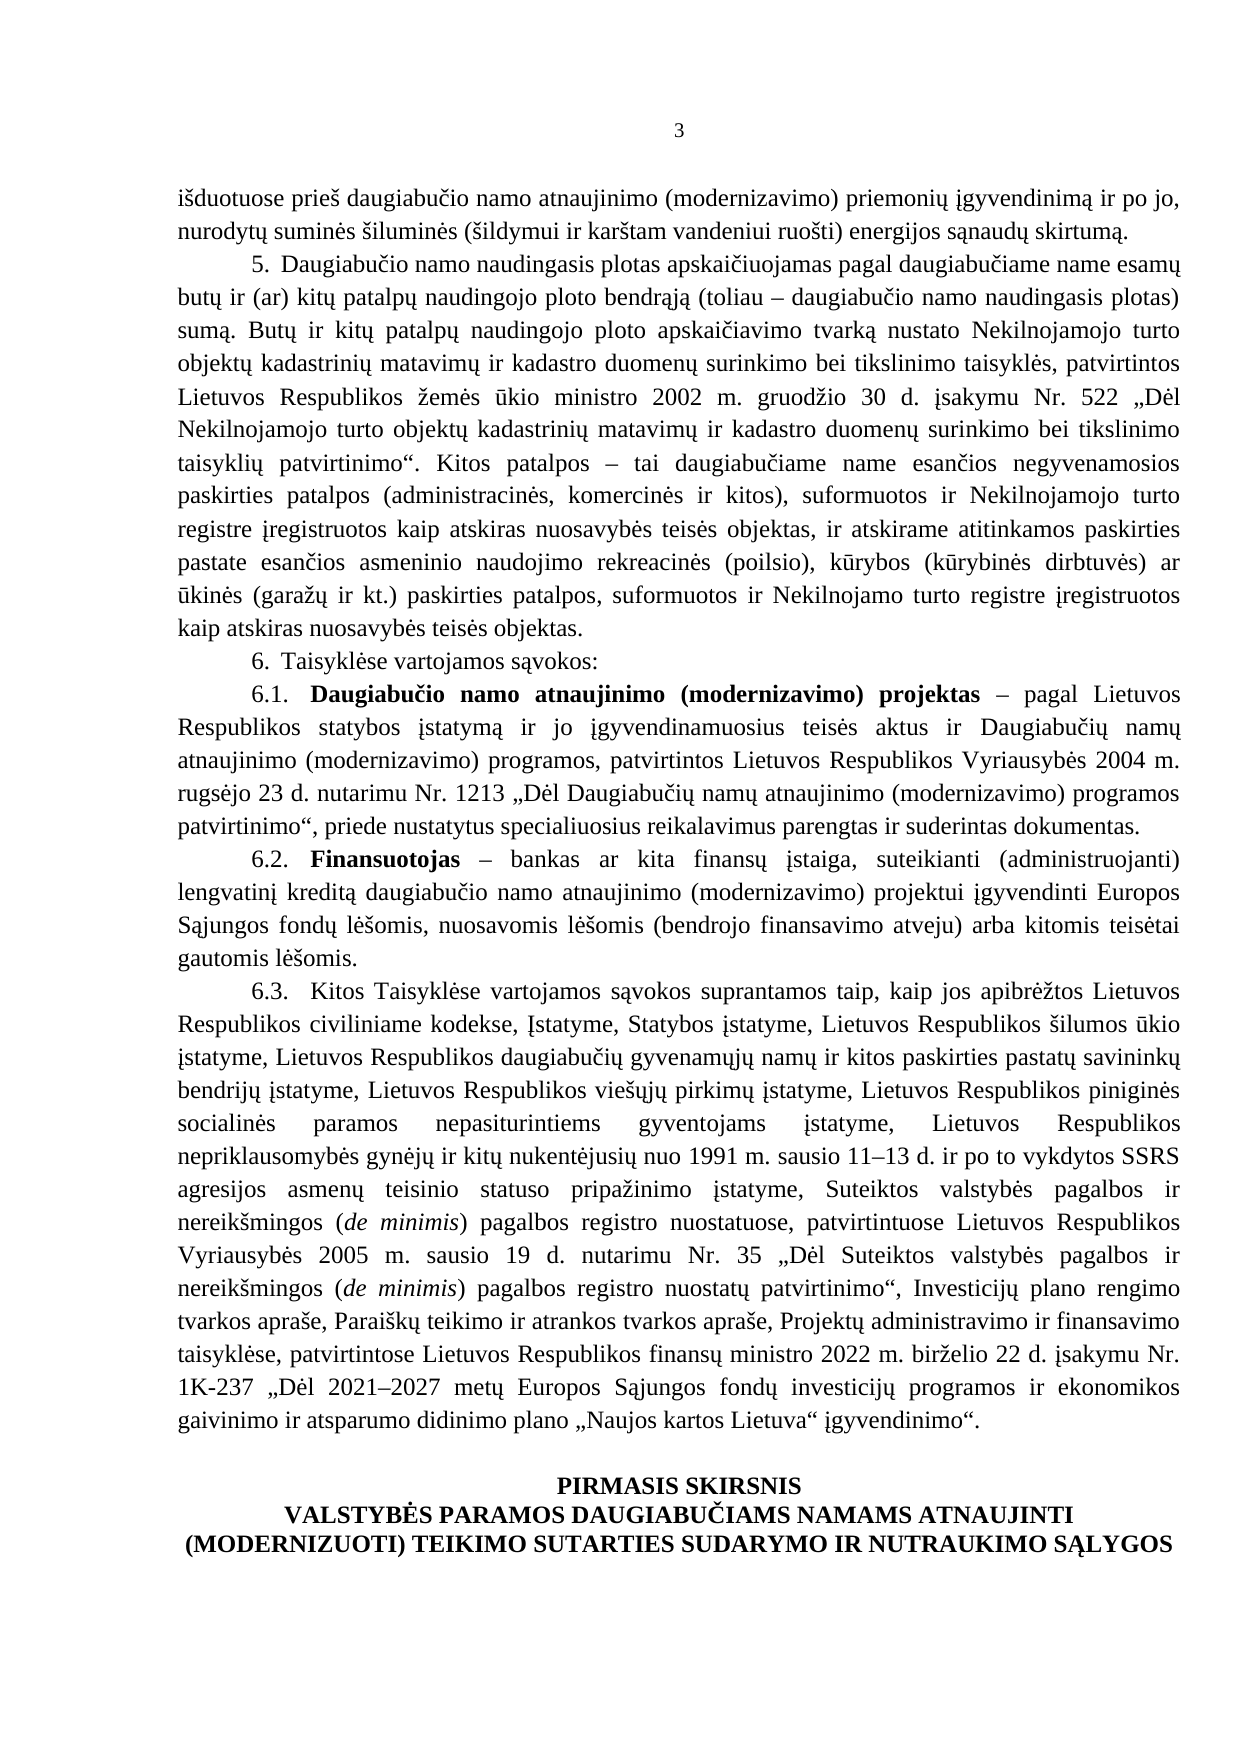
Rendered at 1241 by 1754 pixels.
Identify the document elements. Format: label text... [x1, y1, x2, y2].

text 6.2. Finansuotojas – bankas ar kita finansų įstaiga, suteikianti (administruojanti) lengvatinį kreditą daugiabučio namo atnaujinimo (modernizavimo) projektui įgyvendinti Europos Sąjungos fondų lėšomis, nuosavomis lėšomis (bendrojo finansavimo atveju) arba kitomis teisėtai gautomis lėšomis. [177, 844, 1181, 972]
text VALSTYBĖS PARAMOS DAUGIABUČIAMS NAMAMS ATNAUJINTI (MODERNIZUOTI) TEIKIMO SUTARTIES SUDARYMO IR NUTRAUKIMO SĄLYGOS [177, 1500, 1181, 1557]
text 6. Taisyklėse vartojamos sąvokos: [177, 646, 1181, 674]
text PIRMASIS SKIRSNIS [177, 1471, 1181, 1500]
text išduotuose prieš daugiabučio namo atnaujinimo (modernizavimo) priemonių įgyvendinimą ir po jo, nurodytų suminės šiluminės (šildymui ir karštam vandeniui ruošti) energijos sąnaudų skirtumą. [177, 183, 1181, 245]
text 6.3. Kitos Taisyklėse vartojamos sąvokos suprantamos taip, kaip jos apibrėžtos Lietuvos Respublikos civiliniame kodekse, Įstatyme, Statybos įstatyme, Lietuvos Respublikos šilumos ūkio įstatyme, Lietuvos Respublikos daugiabučių gyvenamųjų namų ir kitos paskirties pastatų savininkų bendrijų įstatyme, Lietuvos Respublikos viešųjų pirkimų įstatyme, Lietuvos Respublikos piniginės socialinės paramos nepasiturintiems gyventojams įstatyme, Lietuvos Respublikos nepriklausomybės gynėjų ir kitų nukentėjusių nuo 1991 m. sausio 11–13 d. ir po to vykdytos SSRS agresijos asmenų teisinio statuso pripažinimo įstatyme, Suteiktos valstybės pagalbos ir nereikšmingos (de minimis) pagalbos registro nuostatuose, patvirtintuose Lietuvos Respublikos Vyriausybės 2005 m. sausio 19 d. nutarimu Nr. 35 „Dėl Suteiktos valstybės pagalbos ir nereikšmingos (de minimis) pagalbos registro nuostatų patvirtinimo“, Investicijų plano rengimo tvarkos apraše, Paraiškų teikimo ir atrankos tvarkos apraše, Projektų administravimo ir finansavimo taisyklėse, patvirtintose Lietuvos Respublikos finansų ministro 2022 m. birželio 22 d. įsakymu Nr. 1K-237 „Dėl 2021–2027 metų Europos Sąjungos fondų investicijų programos ir ekonomikos gaivinimo ir atsparumo didinimo plano „Naujos kartos Lietuva“ įgyvendinimo“. [177, 976, 1181, 1434]
text 6.1. Daugiabučio namo atnaujinimo (modernizavimo) projektas – pagal Lietuvos Respublikos statybos įstatymą ir jo įgyvendinamuosius teisės aktus ir Daugiabučių namų atnaujinimo (modernizavimo) programos, patvirtintos Lietuvos Respublikos Vyriausybės 2004 m. rugsėjo 23 d. nutarimu Nr. 1213 „Dėl Daugiabučių namų atnaujinimo (modernizavimo) programos patvirtinimo“, priede nustatytus specialiuosius reikalavimus parengtas ir suderintas dokumentas. [177, 679, 1181, 839]
text 5. Daugiabučio namo naudingasis plotas apskaičiuojamas pagal daugiabučiame name esamų butų ir (ar) kitų patalpų naudingojo ploto bendrąją (toliau – daugiabučio namo naudingasis plotas) sumą. Butų ir kitų patalpų naudingojo ploto apskaičiavimo tvarką nustato Nekilnojamojo turto objektų kadastrinių matavimų ir kadastro duomenų surinkimo bei tikslinimo taisyklės, patvirtintos Lietuvos Respublikos žemės ūkio ministro 2002 m. gruodžio 30 d. įsakymu Nr. 522 „Dėl Nekilnojamojo turto objektų kadastrinių matavimų ir kadastro duomenų surinkimo bei tikslinimo taisyklių patvirtinimo“. Kitos patalpos – tai daugiabučiame name esančios negyvenamosios paskirties patalpos (administracinės, komercinės ir kitos), suformuotos ir Nekilnojamojo turto registre įregistruotos kaip atskiras nuosavybės teisės objektas, ir atskirame atitinkamos paskirties pastate esančios asmeninio naudojimo rekreacinės (poilsio), kūrybos (kūrybinės dirbtuvės) ar ūkinės (garažų ir kt.) paskirties patalpos, suformuotos ir Nekilnojamo turto registre įregistruotos kaip atskiras nuosavybės teisės objektas. [177, 249, 1181, 641]
